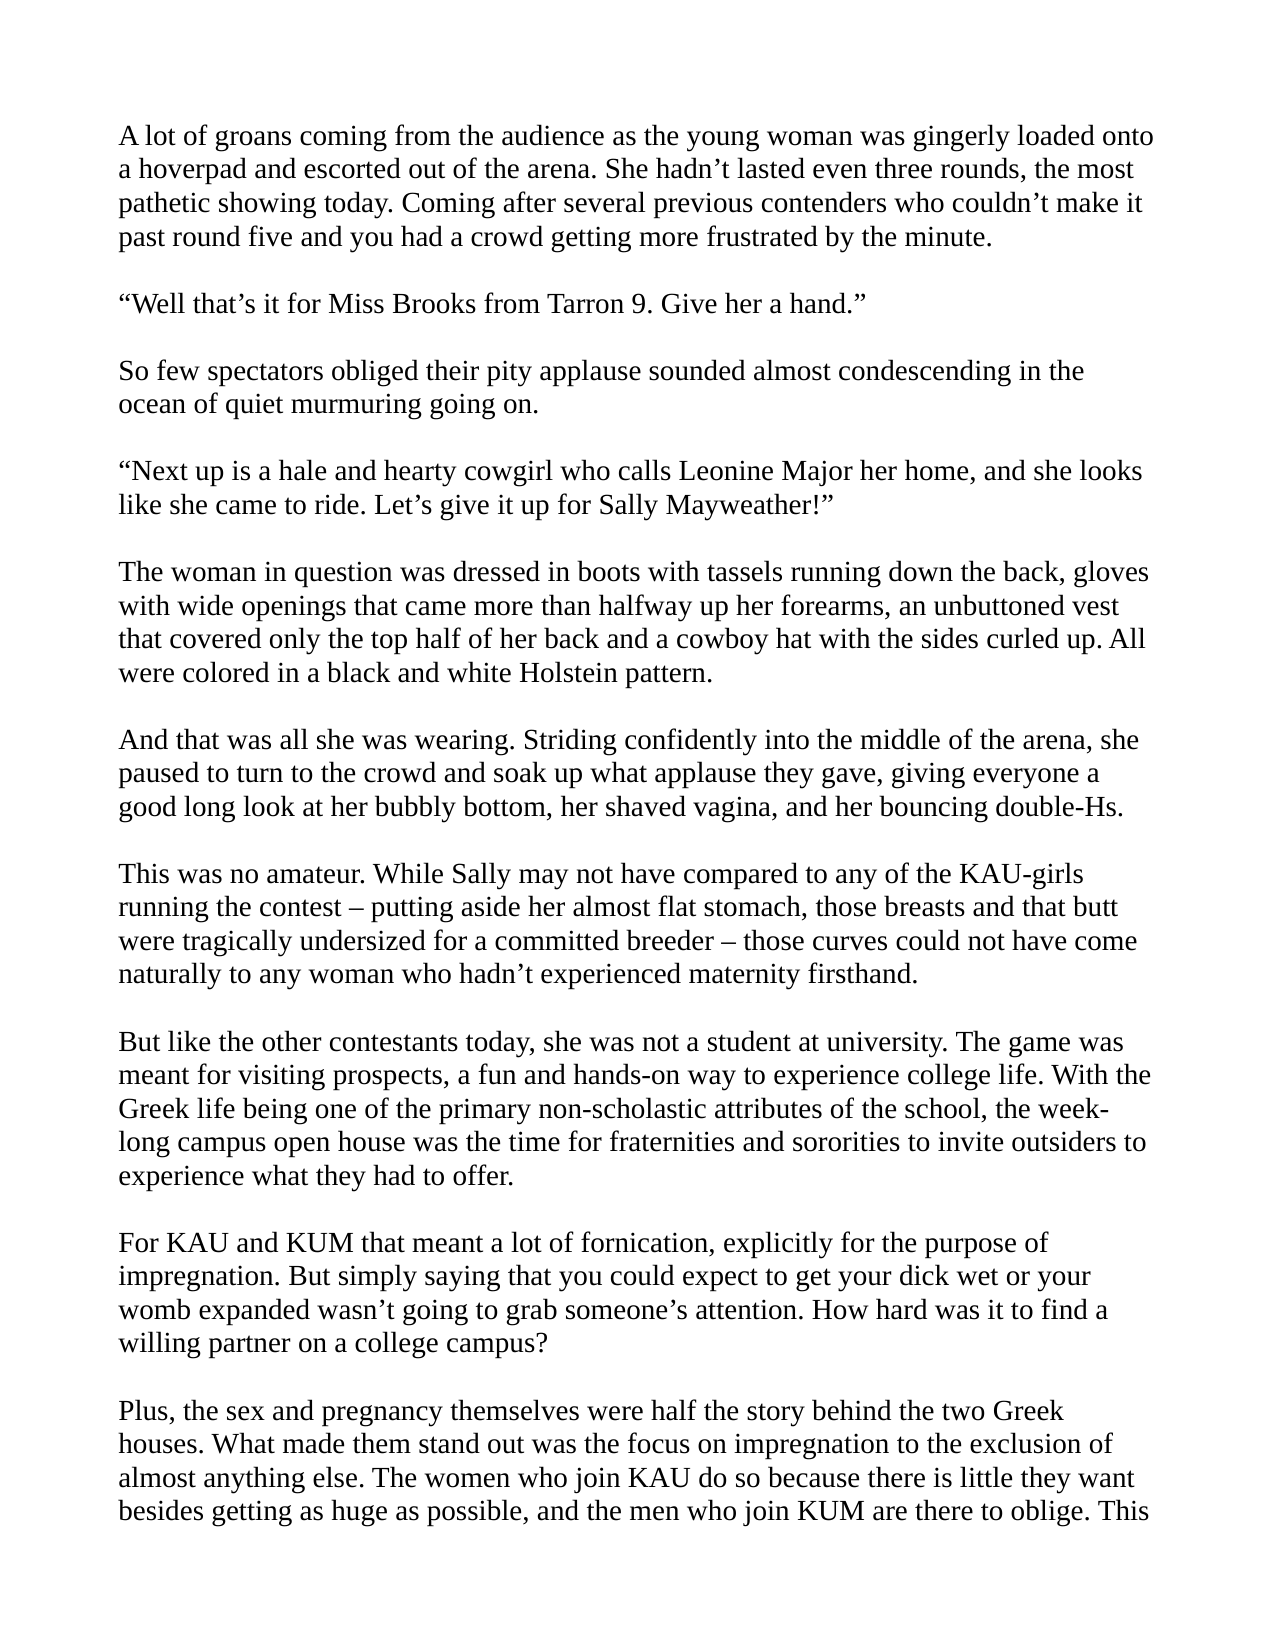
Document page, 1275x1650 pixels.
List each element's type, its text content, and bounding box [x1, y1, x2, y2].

text “Well that’s it for Miss Brooks from Tarron 9. Give her a hand.” [118, 286, 1157, 319]
text The woman in question was dressed in boots with tassels running down the back, gloves with wide openings that came more than halfway up her forearms, an unbuttoned vest that covered only the top half of her back and a cowboy hat with the sides curled up. All were colored in a black and white Holstein pattern. [118, 554, 1157, 688]
text “Next up is a hale and hearty cowgirl who calls Leonine Major her home, and she looks like she came to ride. Let’s give it up for Sally Mayweather!” [118, 453, 1157, 521]
text But like the other contestants today, she was not a student at university. The game was meant for visiting prospects, a fun and hands-on way to experience college life. With the Greek life being one of the primary non-scholastic attributes of the school, the week-long campus open house was the time for fraternities and sororities to invite outsiders to experience what they had to offer. [118, 1024, 1157, 1191]
text And that was all she was wearing. Striding confidently into the middle of the arena, she paused to turn to the crowd and soak up what applause they gave, giving everyone a good long look at her bubbly bottom, her shaved vagina, and her bouncing double-Hs. [118, 722, 1157, 822]
text Plus, the sex and pregnancy themselves were half the story behind the two Greek houses. What made them stand out was the focus on impregnation to the exclusion of almost anything else. The women who join KAU do so because there is little they want besides getting as huge as possible, and the men who join KUM are there to oblige. This [118, 1393, 1157, 1527]
text A lot of groans coming from the audience as the young woman was gingerly loaded onto a hoverpad and escorted out of the arena. She hadn’t lasted even three rounds, the most pathetic showing today. Coming after several previous contenders who couldn’t make it past round five and you had a crowd getting more frustrated by the minute. [118, 118, 1157, 252]
text So few spectators obliged their pity applause sounded almost condescending in the ocean of quiet murmuring going on. [118, 353, 1157, 420]
text For KAU and KUM that meant a lot of fornication, explicitly for the purpose of impregnation. But simply saying that you could expect to get your dick wet or your womb expanded wasn’t going to grab someone’s attention. How hard was it to find a willing partner on a college campus? [118, 1225, 1157, 1359]
text This was no amateur. While Sally may not have compared to any of the KAU-girls running the contest – putting aside her almost flat stomach, those breasts and that butt were tragically undersized for a committed breeder – those curves could not have come naturally to any woman who hadn’t experienced maternity firsthand. [118, 856, 1157, 990]
